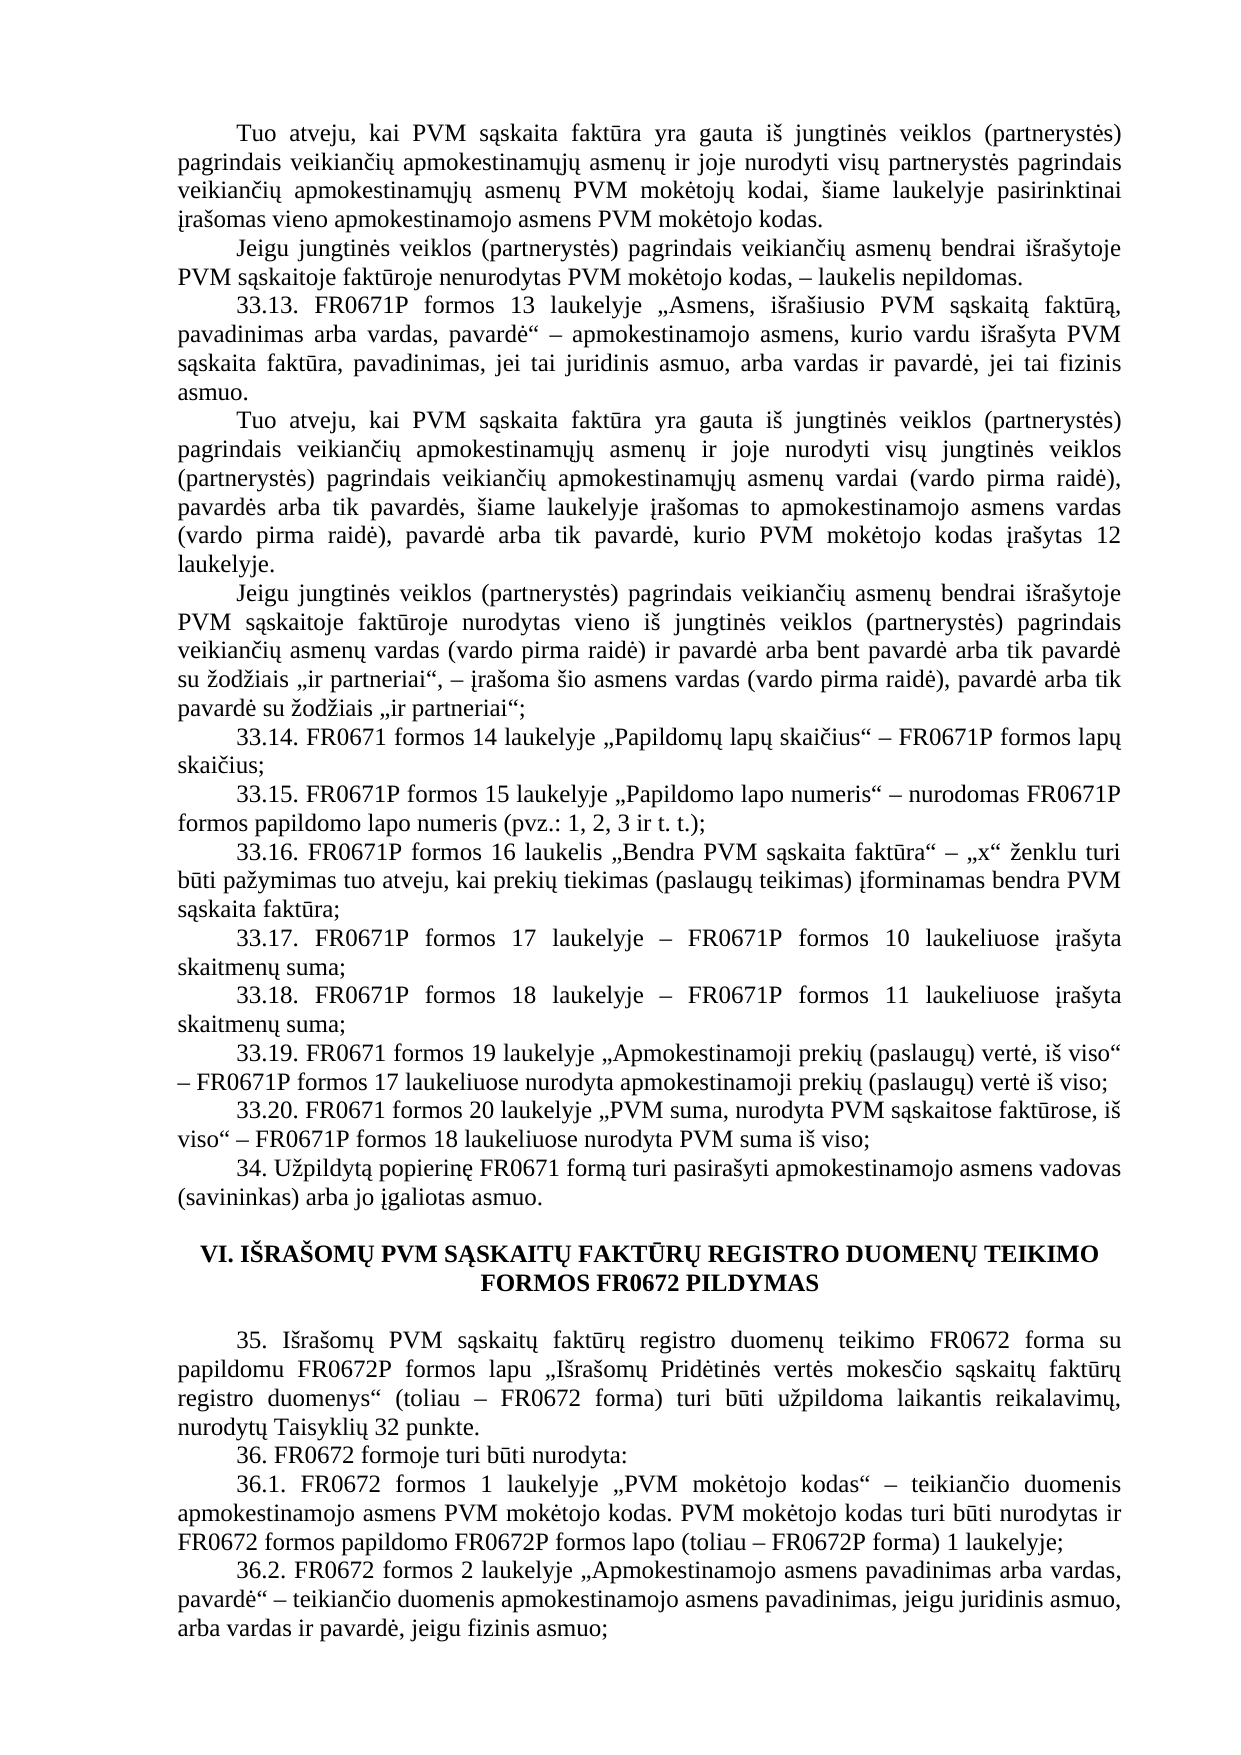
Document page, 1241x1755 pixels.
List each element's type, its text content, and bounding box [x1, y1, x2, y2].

text Tuo atveju, kai PVM sąskaita faktūra yra gauta iš jungtinės veiklos (partnerystės) pagrindais veikiančių apmokestinamųjų asmenų ir joje nurodyti visų partnerystės pagrindais veikiančių apmokestinamųjų asmenų PVM mokėtojų kodai, šiame laukelyje pasirinktinai įrašomas vieno apmokestinamojo asmens PVM mokėtojo kodas. [177, 118, 1122, 233]
text Jeigu jungtinės veiklos (partnerystės) pagrindais veikiančių asmenų bendrai išrašytoje PVM sąskaitoje faktūroje nenurodytas PVM mokėtojo kodas, – laukelis nepildomas. [177, 233, 1122, 291]
text VI. IŠRAŠOMŲ PVM SĄSKAITŲ FAKTŪRŲ REGISTRO DUOMENŲ TEIKIMO FORMOS FR0672 PILDYMAS [177, 1239, 1122, 1297]
text Jeigu jungtinės veiklos (partnerystės) pagrindais veikiančių asmenų bendrai išrašytoje PVM sąskaitoje faktūroje nurodytas vieno iš jungtinės veiklos (partnerystės) pagrindais veikiančių asmenų vardas (vardo pirma raidė) ir pavardė arba bent pavardė arba tik pavardė su žodžiais „ir partneriai“, – įrašoma šio asmens vardas (vardo pirma raidė), pavardė arba tik pavardė su žodžiais „ir partneriai“; [177, 578, 1122, 722]
text 33.16. FR0671P formos 16 laukelis „Bendra PVM sąskaita faktūra“ – „x“ ženklu turi būti pažymimas tuo atveju, kai prekių tiekimas (paslaugų teikimas) įforminamas bendra PVM sąskaita faktūra; [177, 837, 1122, 923]
text 33.19. FR0671 formos 19 laukelyje „Apmokestinamoji prekių (paslaugų) vertė, iš viso“ – FR0671P formos 17 laukeliuose nurodyta apmokestinamoji prekių (paslaugų) vertė iš viso; [177, 1038, 1122, 1096]
text 33.20. FR0671 formos 20 laukelyje „PVM suma, nurodyta PVM sąskaitose faktūrose, iš viso“ – FR0671P formos 18 laukeliuose nurodyta PVM suma iš viso; [177, 1096, 1122, 1153]
text 33.18. FR0671P formos 18 laukelyje – FR0671P formos 11 laukeliuose įrašyta skaitmenų suma; [177, 981, 1122, 1038]
text 33.17. FR0671P formos 17 laukelyje – FR0671P formos 10 laukeliuose įrašyta skaitmenų suma; [177, 923, 1122, 981]
text 35. Išrašomų PVM sąskaitų faktūrų registro duomenų teikimo FR0672 forma su papildomu FR0672P formos lapu „Išrašomų Pridėtinės vertės mokesčio sąskaitų faktūrų registro duomenys“ (toliau – FR0672 forma) turi būti užpildoma laikantis reikalavimų, nurodytų Taisyklių 32 punkte. [177, 1326, 1122, 1441]
text Tuo atveju, kai PVM sąskaita faktūra yra gauta iš jungtinės veiklos (partnerystės) pagrindais veikiančių apmokestinamųjų asmenų ir joje nurodyti visų jungtinės veiklos (partnerystės) pagrindais veikiančių apmokestinamųjų asmenų vardai (vardo pirma raidė), pavardės arba tik pavardės, šiame laukelyje įrašomas to apmokestinamojo asmens vardas (vardo pirma raidė), pavardė arba tik pavardė, kurio PVM mokėtojo kodas įrašytas 12 laukelyje. [177, 406, 1122, 578]
text 33.14. FR0671 formos 14 laukelyje „Papildomų lapų skaičius“ – FR0671P formos lapų skaičius; [177, 722, 1122, 779]
text 33.15. FR0671P formos 15 laukelyje „Papildomo lapo numeris“ – nurodomas FR0671P formos papildomo lapo numeris (pvz.: 1, 2, 3 ir t. t.); [177, 779, 1122, 837]
text 36.2. FR0672 formos 2 laukelyje „Apmokestinamojo asmens pavadinimas arba vardas, pavardė“ – teikiančio duomenis apmokestinamojo asmens pavadinimas, jeigu juridinis asmuo, arba vardas ir pavardė, jeigu fizinis asmuo; [177, 1556, 1122, 1642]
text 36. FR0672 formoje turi būti nurodyta: [177, 1441, 1122, 1469]
text 36.1. FR0672 formos 1 laukelyje „PVM mokėtojo kodas“ – teikiančio duomenis apmokestinamojo asmens PVM mokėtojo kodas. PVM mokėtojo kodas turi būti nurodytas ir FR0672 formos papildomo FR0672P formos lapo (toliau – FR0672P forma) 1 laukelyje; [177, 1469, 1122, 1556]
text 33.13. FR0671P formos 13 laukelyje „Asmens, išrašiusio PVM sąskaitą faktūrą, pavadinimas arba vardas, pavardė“ – apmokestinamojo asmens, kurio vardu išrašyta PVM sąskaita faktūra, pavadinimas, jei tai juridinis asmuo, arba vardas ir pavardė, jei tai fizinis asmuo. [177, 291, 1122, 406]
text 34. Užpildytą popierinę FR0671 formą turi pasirašyti apmokestinamojo asmens vadovas (savininkas) arba jo įgaliotas asmuo. [177, 1153, 1122, 1211]
